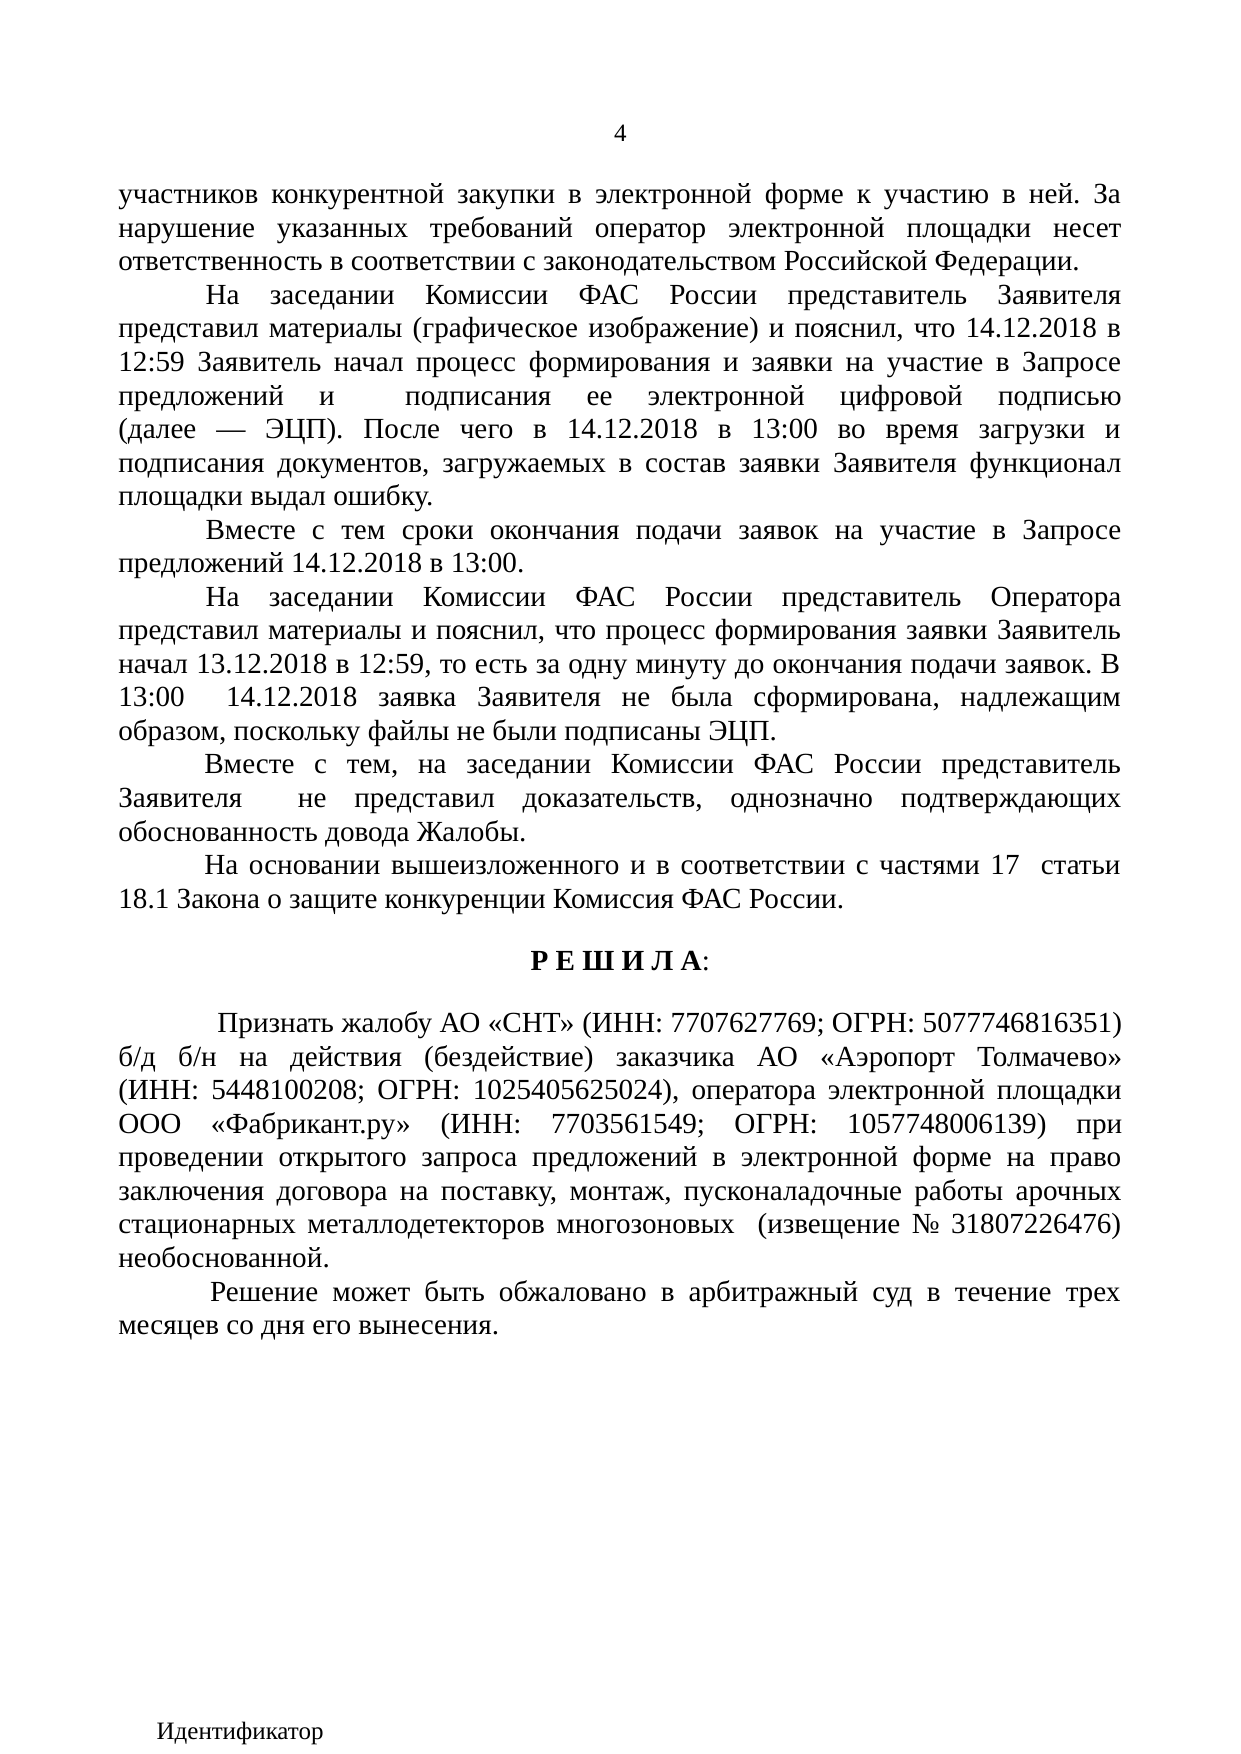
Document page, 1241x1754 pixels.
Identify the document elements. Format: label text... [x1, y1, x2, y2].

text На заседании Комиссии ФАС России представитель Оператора представил материалы и пояснил, что процесс формирования заявки Заявитель начал 13.12.2018 в 12:59, то есть за одну минуту до окончания подачи заявок. В 13:00 14.12.2018 заявка Заявителя не была сформирована, надлежащим образом, поскольку файлы не были подписаны ЭЦП. [118, 579, 1122, 747]
text Р Е Ш И Л А: [118, 943, 1122, 977]
text На заседании Комиссии ФАС России представитель Заявителя представил материалы (графическое изображение) и пояснил, что 14.12.2018 в 12:59 Заявитель начал процесс формирования и заявки на участие в Запросе предложений и подписания ее электронной цифровой подписью (далее — ЭЦП). После чего в 14.12.2018 в 13:00 во время загрузки и подписания документов, загружаемых в состав заявки Заявителя функционал площадки выдал ошибку. [118, 277, 1122, 512]
text Решение может быть обжаловано в арбитражный суд в течение трех месяцев со дня его вынесения. [118, 1274, 1122, 1341]
text участников конкурентной закупки в электронной форме к участию в ней. За нарушение указанных требований оператор электронной площадки несет ответственность в соответствии с законодательством Российской Федерации. [118, 176, 1122, 277]
text Вместе с тем, на заседании Комиссии ФАС России представитель Заявителя не представил доказательств, однозначно подтверждающих обоснованность довода Жалобы. [118, 747, 1122, 847]
text Вместе с тем сроки окончания подачи заявок на участие в Запросе предложений 14.12.2018 в 13:00. [118, 512, 1122, 579]
text Признать жалобу АО «СНТ» (ИНН: 7707627769; ОГРН: 5077746816351) б/д б/н на действия (бездействие) заказчика АО «Аэропорт Толмачево» (ИНН: 5448100208; ОГРН: 1025405625024), оператора электронной площадки ООО «Фабрикант.ру» (ИНН: 7703561549; ОГРН: 1057748006139) при проведении открытого запроса предложений в электронной форме на право заключения договора на поставку, монтаж, пусконаладочные работы арочных стационарных металлодетекторов многозоновых (извещение № 31807226476) необоснованной. [118, 1005, 1122, 1274]
text На основании вышеизложенного и в соответствии с частями 17 статьи 18.1 Закона о защите конкуренции Комиссия ФАС России. [118, 847, 1122, 914]
